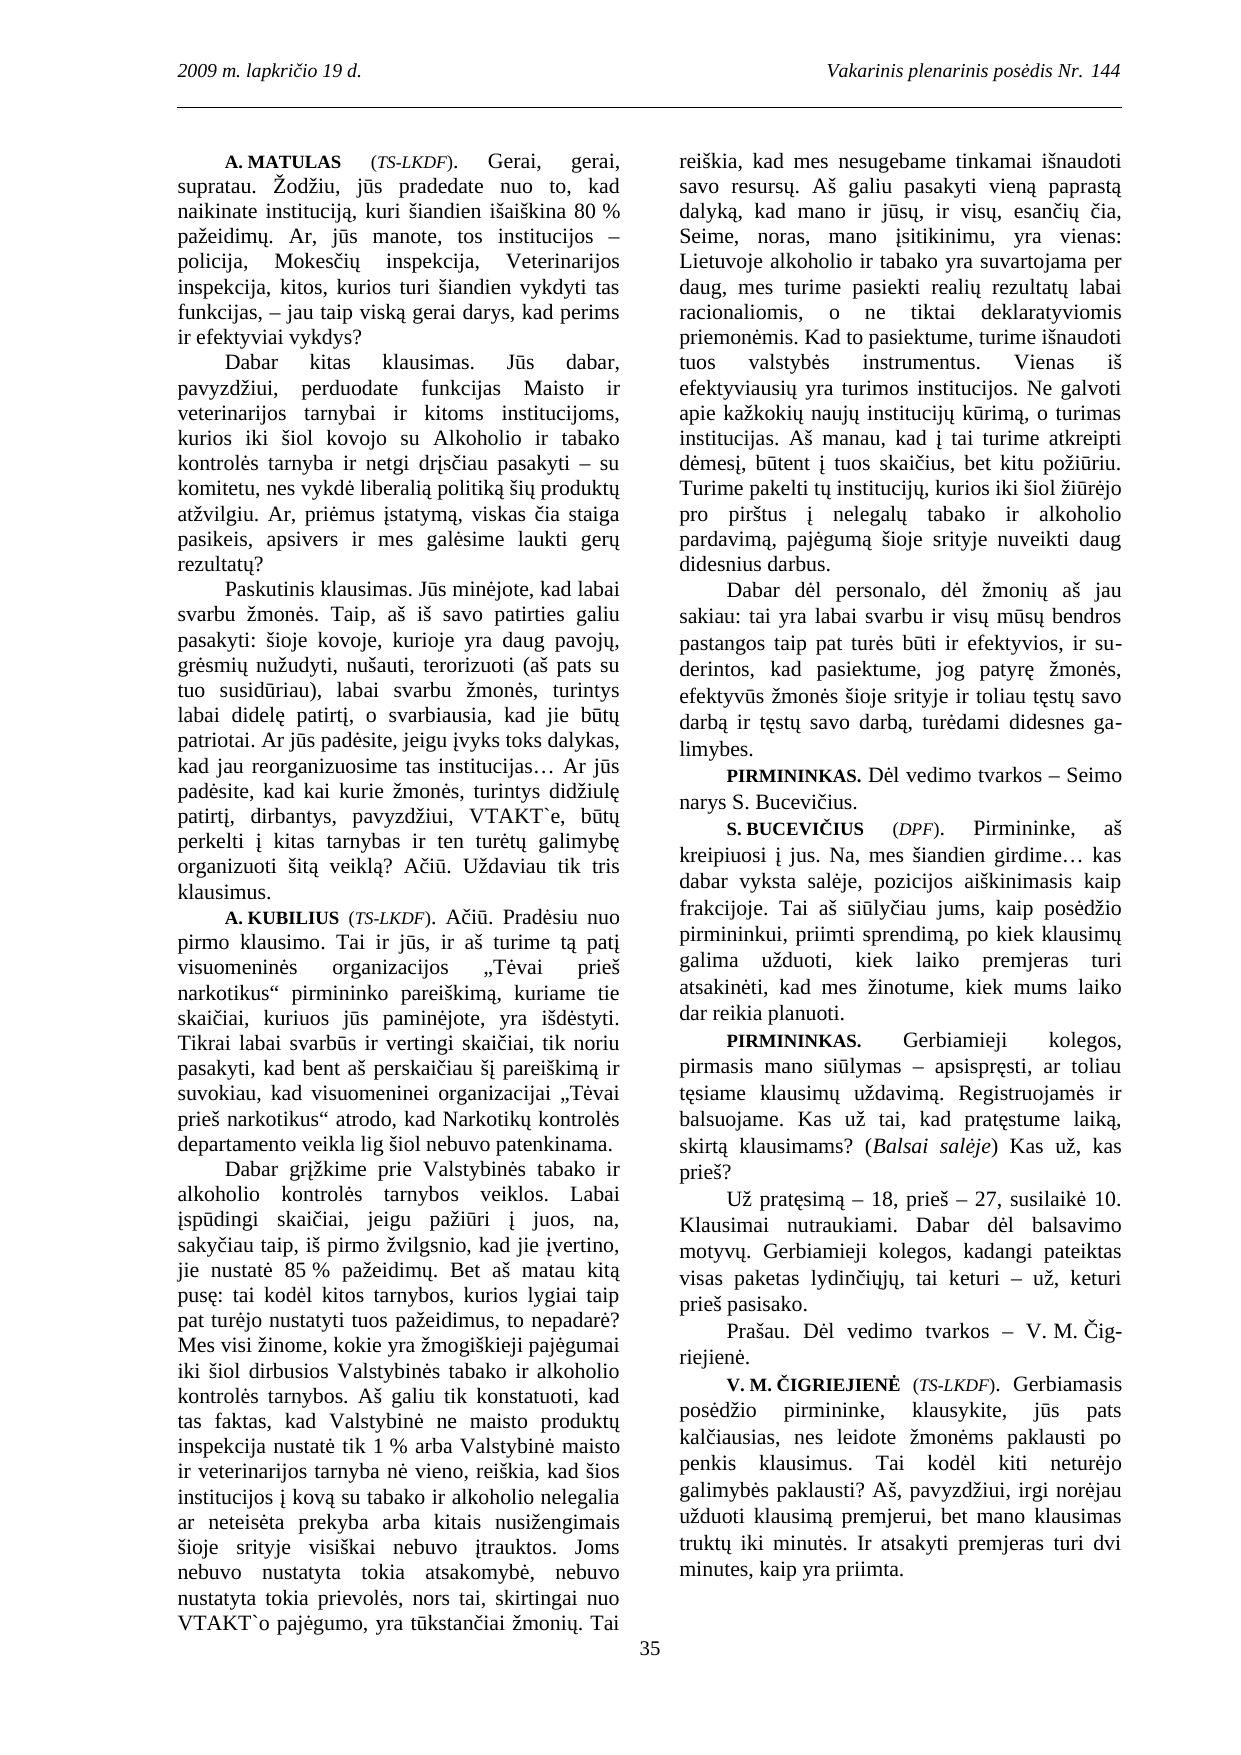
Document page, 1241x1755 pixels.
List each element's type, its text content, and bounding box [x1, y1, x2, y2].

text Už pratęsimą – 18, prieš – 27, susilaikė 10. Klausimai nutraukiami. Dabar dėl balsavimo motyvų. Gerbiamieji kolegos, kadangi pateiktas visas paketas lydinčiųjų, tai keturi – už, keturi prieš pasisako. [679, 1185, 1122, 1317]
text Dabar kitas klausimas. Jūs dabar, pavyzdžiui, perduodate funkcijas Maisto ir veterinarijos tarnybai ir kitoms institucijoms, kurios iki šiol kovojo su Alkoholio ir tabako kontrolės tarnyba ir netgi drįsčiau pasakyti – su komitetu, nes vykdė liberalią politiką šių produktų atžvilgiu. Ar, priėmus įstatymą, viskas čia staiga pasikeis, apsivers ir mes galėsime laukti gerų rezultatų? [177, 349, 620, 576]
text Dabar dėl personalo, dėl žmonių aš jau sakiau: tai yra labai svarbu ir visų mūsų bendros pastangos taip pat turės būti ir efektyvios, ir su­derintos, kad pasiektume, jog patyrę žmonės, efektyvūs žmonės šioje srityje ir toliau tęstų savo darbą ir tęstų savo darbą, turėdami didesnes ga­limybes. [679, 576, 1122, 761]
text A. KUBILIUS (TS-LKDF). Ačiū. Pradėsiu nuo pirmo klausimo. Tai ir jūs, ir aš turime tą patį visuomeninės organizacijos „Tėvai prieš narkotikus“ pirmininko pareiškimą, kuriame tie skaičiai, kuriuos jūs paminėjote, yra išdėstyti. Tikrai labai svarbūs ir vertingi skaičiai, tik noriu pasakyti, kad bent aš perskaičiau šį pareiškimą ir suvokiau, kad visuomeninei organizacijai „Tėvai prieš narkotikus“ atrodo, kad Narkotikų kontrolės departamento veikla lig šiol nebuvo patenkinama. [177, 904, 620, 1156]
text Paskutinis klausimas. Jūs minėjote, kad labai svarbu žmonės. Taip, aš iš savo patirties galiu pasakyti: šioje kovoje, kurioje yra daug pavojų, grėsmių nužudyti, nušauti, terorizuoti (aš pats su tuo susidūriau), labai svarbu žmonės, turintys labai didelę patirtį, o svarbiausia, kad jie būtų patriotai. Ar jūs padėsite, jeigu įvyks toks dalykas, kad jau reorganizuosime tas institucijas… Ar jūs padėsite, kad kai kurie žmonės, turintys didžiulę patirtį, dirbantys, pavyzdžiui, VTAKT`e, būtų per­kelti į kitas tarnybas ir ten turėtų galimybę organizuoti šitą veiklą? Ačiū. Uždaviau tik tris klausimus. [177, 576, 620, 904]
text PIRMININKAS. Gerbiamieji kolegos, pirmasis mano siūlymas – apsispręsti, ar toliau tęsiame klausimų uždavimą. Registruojamės ir balsuojame. Kas už tai, kad pratęstume laiką, skirtą klausimams? (Balsai salėje) Kas už, kas prieš? [679, 1026, 1122, 1185]
text Prašau. Dėl vedimo tvarkos – V. M. Čig­riejienė. [679, 1317, 1122, 1370]
text V. M. ČIGRIEJIENĖ (TS-LKDF). Gerbiamasis posėdžio pirmininke, klausykite, jūs pats kalčiausias, nes leidote žmonėms paklausti po penkis klausimus. Tai kodėl kiti neturėjo galimybės paklausti? Aš, pavyzdžiui, irgi norėjau užduoti klausimą premjerui, bet mano klausimas truktų iki minutės. Ir atsakyti premjeras turi dvi minutes, kaip yra priimta. [679, 1370, 1122, 1582]
text reiškia, kad mes nesugebame tinkamai išnaudoti savo resursų. Aš galiu pasakyti vieną paprastą dalyką, kad mano ir jūsų, ir visų, esančių čia, Seime, noras, mano įsitikinimu, yra vienas: Lietuvoje alkoholio ir tabako yra suvartojama per daug, mes turime pasiekti realių rezultatų labai racionaliomis, o ne tiktai deklaratyviomis priemonėmis. Kad to pasiektume, turime išnaudoti tuos valstybės instrumentus. Vienas iš efektyviausių yra turimos institucijos. Ne galvoti apie kažkokių naujų institucijų kūrimą, o turimas institucijas. Aš manau, kad į tai turime atkreipti dėmesį, būtent į tuos skaičius, bet kitu požiūriu. Turime pakelti tų institucijų, kurios iki šiol žiūrėjo pro pirštus į nelegalų tabako ir alkoholio pardavimą, pajėgumą šioje srityje nuveikti daug didesnius darbus. [679, 148, 1122, 576]
text A. MATULAS (TS-LKDF). Gerai, gerai, supratau. Žodžiu, jūs pradedate nuo to, kad naikinate instituciją, kuri šiandien išaiškina 80 % pažeidimų. Ar, jūs manote, tos institucijos – policija, Mokesčių inspekcija, Veterinarijos inspekcija, kitos, kurios turi šiandien vykdyti tas funkcijas, – jau taip viską gerai darys, kad perims ir efektyviai vykdys? [177, 148, 620, 349]
text S. BUCEVIČIUS (DPF). Pirmininke, aš kreipiuosi į jus. Na, mes šiandien girdime… kas dabar vyksta salėje, pozicijos aiškinimasis kaip frakcijoje. Tai aš siūlyčiau jums, kaip posėdžio pirmininkui, priimti sprendimą, po kiek klausimų galima užduoti, kiek laiko premjeras turi atsakinėti, kad mes žinotume, kiek mums laiko dar reikia pla­nuoti. [679, 814, 1122, 1026]
text PIRMININKAS. Dėl vedimo tvarkos – Seimo narys S. Bucevičius. [679, 761, 1122, 814]
text Dabar grįžkime prie Valstybinės tabako ir alkoholio kontrolės tarnybos veiklos. Labai įspūdingi skaičiai, jeigu pažiūri į juos, na, sakyčiau taip, iš pirmo žvilgsnio, kad jie įvertino, jie nustatė 85 % pažeidimų. Bet aš matau kitą pusę: tai kodėl kitos tarnybos, kurios lygiai taip pat turėjo nustatyti tuos pažeidimus, to nepadarė? Mes visi žinome, kokie yra žmogiškieji pajėgumai iki šiol dirbusios Valstybinės tabako ir alkoholio kontrolės tarnybos. Aš galiu tik konstatuoti, kad tas faktas, kad Valstybinė ne maisto produktų inspekcija nustatė tik 1 % arba Valstybinė maisto ir veterinarijos tarnyba nė vieno, reiškia, kad šios institucijos į kovą su tabako ir alkoholio nelegalia ar neteisėta prekyba arba kitais nusižengimais šioje srityje visiškai nebuvo įtrauktos. Joms nebuvo nustatyta tokia atsakomybė, nebuvo nustatyta tokia prievolės, nors tai, skirtingai nuo VTAKT`o pajėgumo, yra tūkstančiai žmonių. Tai [177, 1156, 620, 1635]
